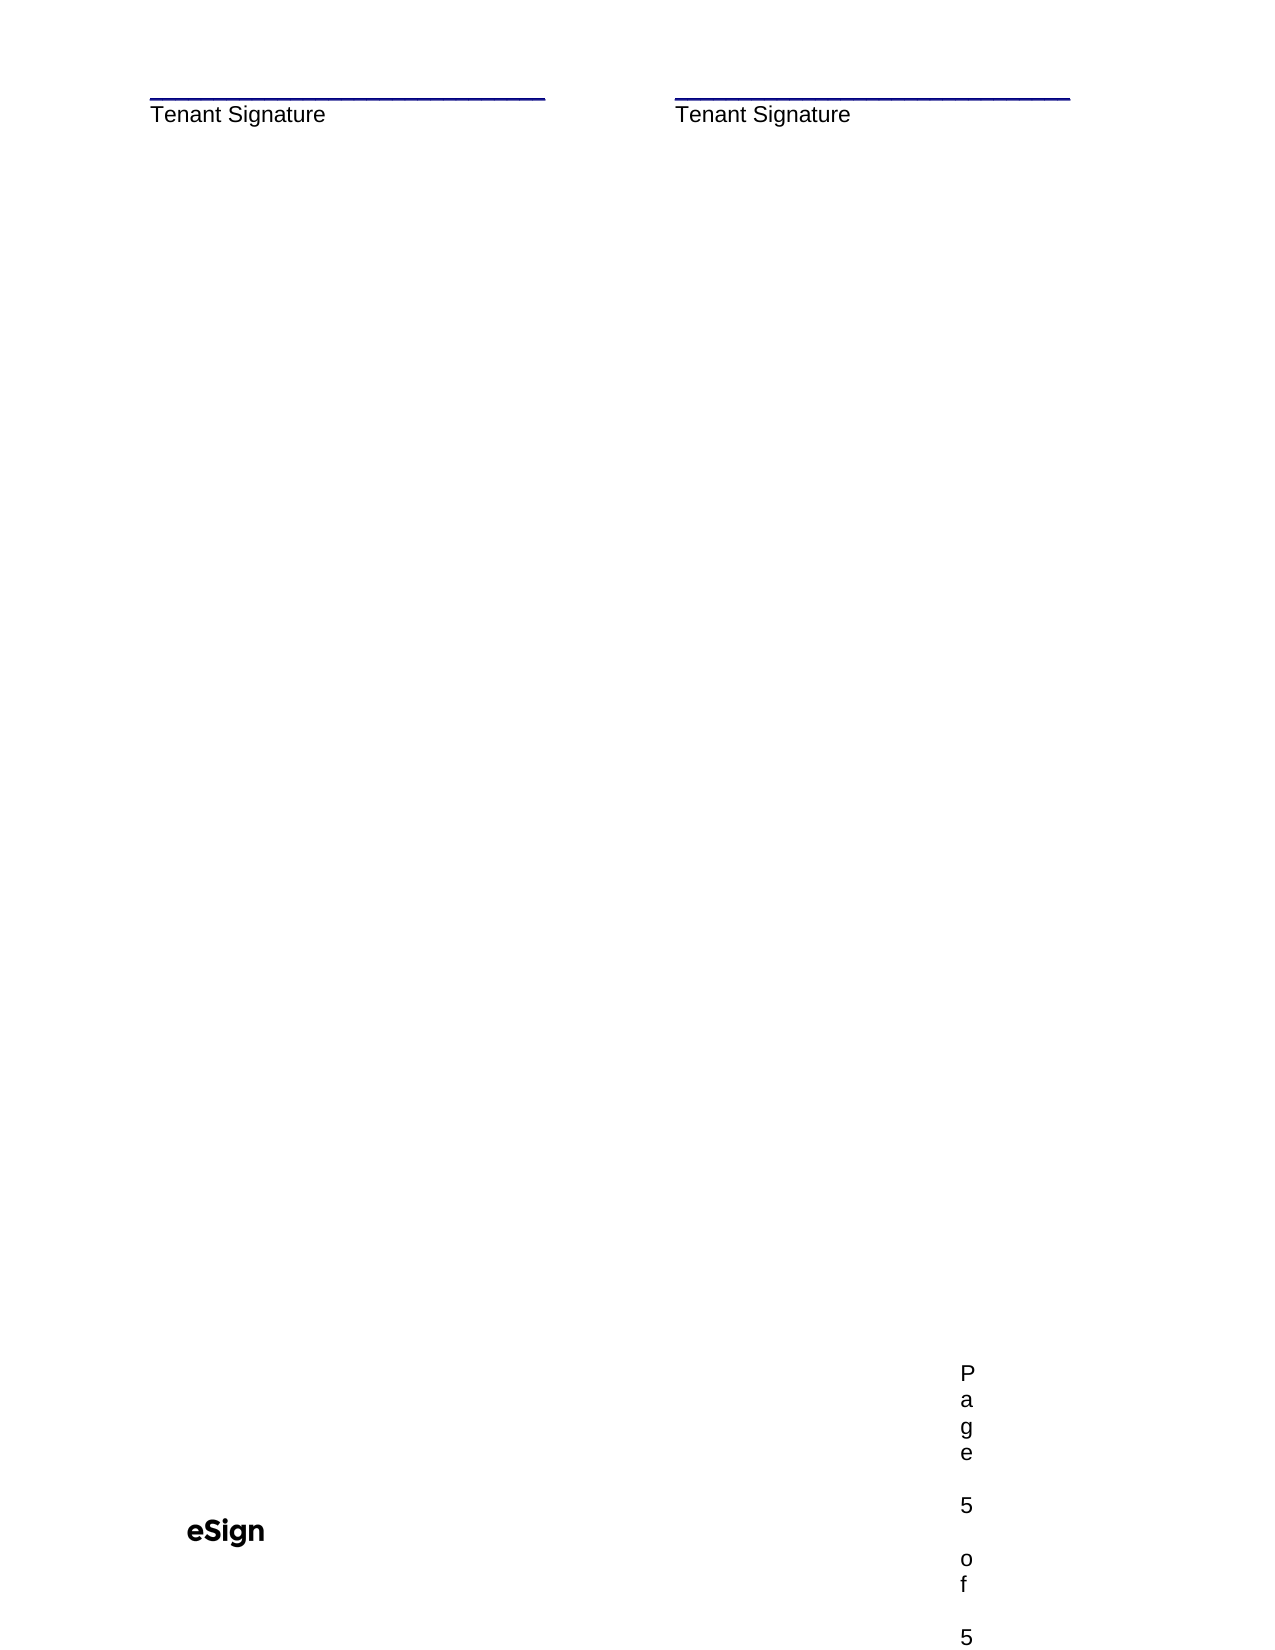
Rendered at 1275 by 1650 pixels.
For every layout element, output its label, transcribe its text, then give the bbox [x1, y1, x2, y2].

text _______________________________ _______________________________ Tenant Signature Tenant Signature [150, 75, 1089, 128]
